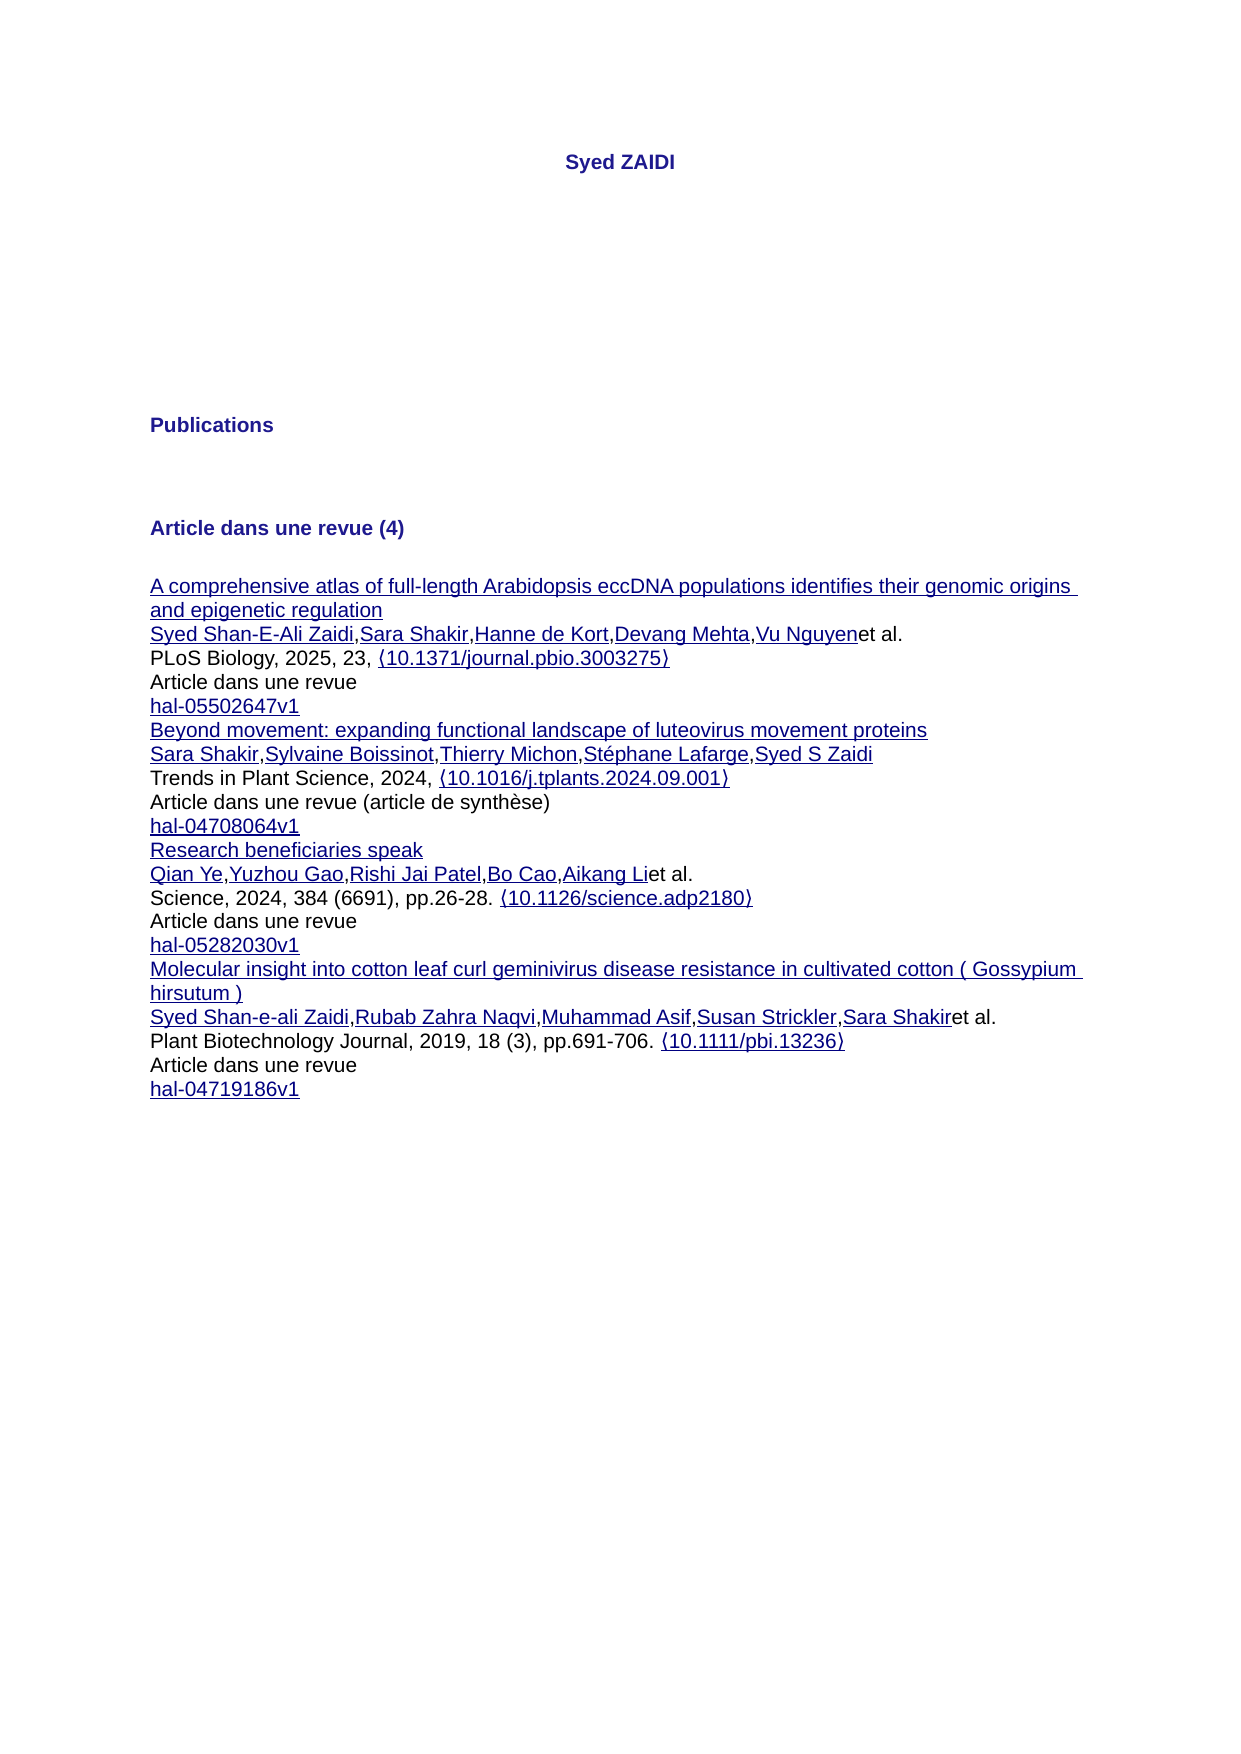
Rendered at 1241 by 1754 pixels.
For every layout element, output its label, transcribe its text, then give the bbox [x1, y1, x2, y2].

subtitle Publications [150, 412, 1090, 436]
table_cell Research beneficiaries speak Qian Ye,Yuzhou Gao,Rishi Jai Patel,Bo Cao,Aikang Liet al. Science, 2024, 384 (6691), pp.26-28. ⟨10.1126/science.adp2180⟩ Article dans une revue hal-05282030v1 [150, 838, 1090, 957]
table_header A comprehensive atlas of full-length Arabidopsis eccDNA populations identifies their genomic origins and epigenetic regulation Syed Shan-E-Ali Zaidi,Sara Shakir,Hanne de Kort,Devang Mehta,Vu Nguyenet al. PLoS Biology, 2025, 23, ⟨10.1371/journal.pbio.3003275⟩ Article dans une revue hal-05502647v1 [150, 574, 1090, 718]
table_cell Beyond movement: expanding functional landscape of luteovirus movement proteins Sara Shakir,Sylvaine Boissinot,Thierry Michon,Stéphane Lafarge,Syed S Zaidi Trends in Plant Science, 2024, ⟨10.1016/j.tplants.2024.09.001⟩ Article dans une revue (article de synthèse) hal-04708064v1 [150, 718, 1090, 837]
subtitle Syed ZAIDI [150, 150, 1090, 174]
table_cell Molecular insight into cotton leaf curl geminivirus disease resistance in cultivated cotton ( Gossypium hirsutum ) Syed Shan‐e‐ali Zaidi,Rubab Zahra Naqvi,Muhammad Asif,Susan Strickler,Sara Shakiret al. Plant Biotechnology Journal, 2019, 18 (3), pp.691-706. ⟨10.1111/pbi.13236⟩ Article dans une revue hal-04719186v1 [150, 957, 1090, 1101]
subtitle Article dans une revue (4) [150, 516, 1090, 539]
